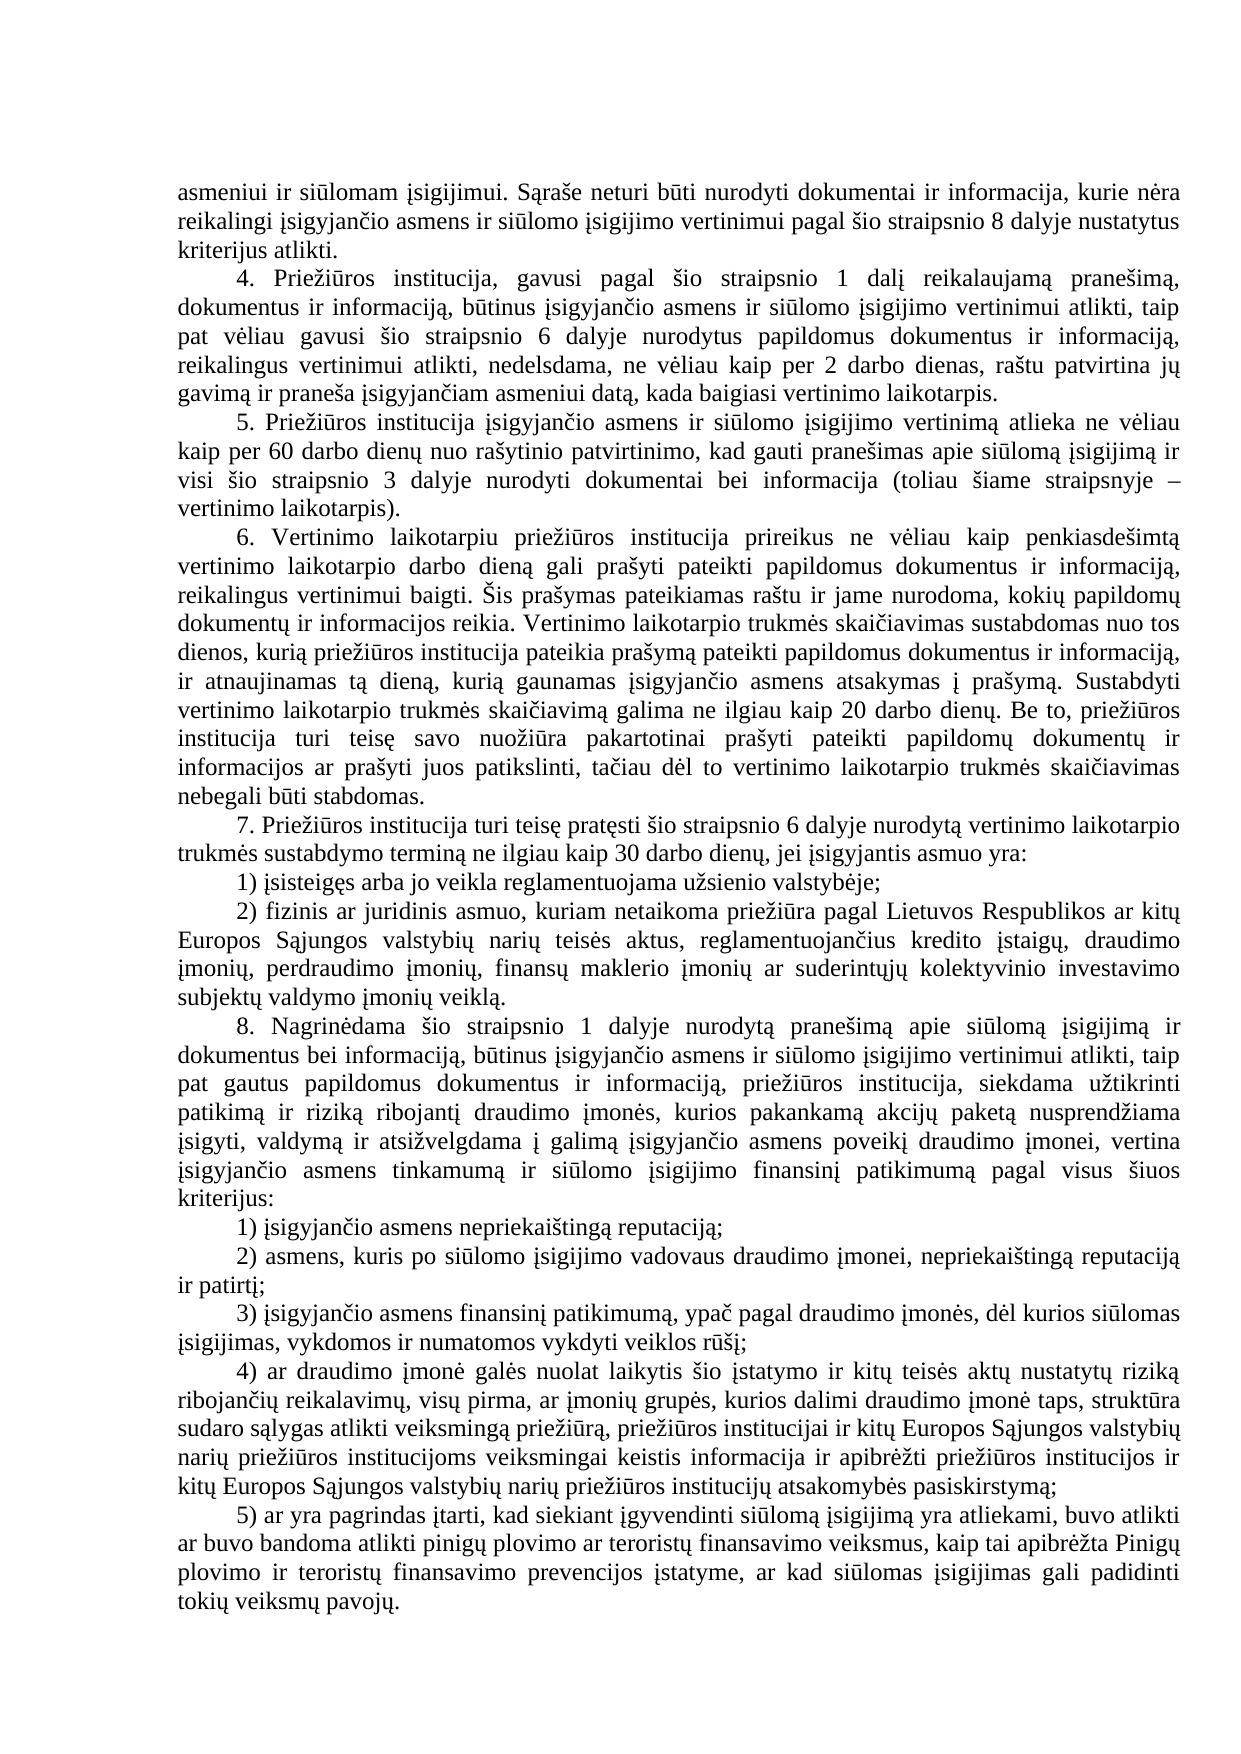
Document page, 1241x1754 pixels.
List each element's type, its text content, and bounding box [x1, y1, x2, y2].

text 4. Priežiūros institucija, gavusi pagal šio straipsnio 1 dalį reikalaujamą pranešimą, dokumentus ir informaciją, būtinus įsigyjančio asmens ir siūlomo įsigijimo vertinimui atlikti, taip pat vėliau gavusi šio straipsnio 6 dalyje nurodytus papildomus dokumentus ir informaciją, reikalingus vertinimui atlikti, nedelsdama, ne vėliau kaip per 2 darbo dienas, raštu patvirtina jų gavimą ir praneša įsigyjančiam asmeniui datą, kada baigiasi vertinimo laikotarpis. [177, 263, 1181, 407]
text 7. Priežiūros institucija turi teisę pratęsti šio straipsnio 6 dalyje nurodytą vertinimo laikotarpio trukmės sustabdymo terminą ne ilgiau kaip 30 darbo dienų, jei įsigyjantis asmuo yra: [177, 810, 1181, 867]
text 1) įsigyjančio asmens nepriekaištingą reputaciją; [177, 1212, 1181, 1241]
text 2) asmens, kuris po siūlomo įsigijimo vadovaus draudimo įmonei, nepriekaištingą reputaciją ir patirtį; [177, 1241, 1181, 1298]
text 2) fizinis ar juridinis asmuo, kuriam netaikoma priežiūra pagal Lietuvos Respublikos ar kitų Europos Sąjungos valstybių narių teisės aktus, reglamentuojančius kredito įstaigų, draudimo įmonių, perdraudimo įmonių, finansų maklerio įmonių ar suderintųjų kolektyvinio investavimo subjektų valdymo įmonių veiklą. [177, 896, 1181, 1011]
text asmeniui ir siūlomam įsigijimui. Sąraše neturi būti nurodyti dokumentai ir informacija, kurie nėra reikalingi įsigyjančio asmens ir siūlomo įsigijimo vertinimui pagal šio straipsnio 8 dalyje nustatytus kriterijus atlikti. [177, 177, 1181, 263]
text 4) ar draudimo įmonė galės nuolat laikytis šio įstatymo ir kitų teisės aktų nustatytų riziką ribojančių reikalavimų, visų pirma, ar įmonių grupės, kurios dalimi draudimo įmonė taps, struktūra sudaro sąlygas atlikti veiksmingą priežiūrą, priežiūros institucijai ir kitų Europos Sąjungos valstybių narių priežiūros institucijoms veiksmingai keistis informacija ir apibrėžti priežiūros institucijos ir kitų Europos Sąjungos valstybių narių priežiūros institucijų atsakomybės pasiskirstymą; [177, 1356, 1181, 1500]
text 1) įsisteigęs arba jo veikla reglamentuojama užsienio valstybėje; [177, 867, 1181, 896]
text 6. Vertinimo laikotarpiu priežiūros institucija prireikus ne vėliau kaip penkiasdešimtą vertinimo laikotarpio darbo dieną gali prašyti pateikti papildomus dokumentus ir informaciją, reikalingus vertinimui baigti. Šis prašymas pateikiamas raštu ir jame nurodoma, kokių papildomų dokumentų ir informacijos reikia. Vertinimo laikotarpio trukmės skaičiavimas sustabdomas nuo tos dienos, kurią priežiūros institucija pateikia prašymą pateikti papildomus dokumentus ir informaciją, ir atnaujinamas tą dieną, kurią gaunamas įsigyjančio asmens atsakymas į prašymą. Sustabdyti vertinimo laikotarpio trukmės skaičiavimą galima ne ilgiau kaip 20 darbo dienų. Be to, priežiūros institucija turi teisę savo nuožiūra pakartotinai prašyti pateikti papildomų dokumentų ir informacijos ar prašyti juos patikslinti, tačiau dėl to vertinimo laikotarpio trukmės skaičiavimas nebegali būti stabdomas. [177, 522, 1181, 810]
text 5. Priežiūros institucija įsigyjančio asmens ir siūlomo įsigijimo vertinimą atlieka ne vėliau kaip per 60 darbo dienų nuo rašytinio patvirtinimo, kad gauti pranešimas apie siūlomą įsigijimą ir visi šio straipsnio 3 dalyje nurodyti dokumentai bei informacija (toliau šiame straipsnyje – vertinimo laikotarpis). [177, 407, 1181, 522]
text 5) ar yra pagrindas įtarti, kad siekiant įgyvendinti siūlomą įsigijimą yra atliekami, buvo atlikti ar buvo bandoma atlikti pinigų plovimo ar teroristų finansavimo veiksmus, kaip tai apibrėžta Pinigų plovimo ir teroristų finansavimo prevencijos įstatyme, ar kad siūlomas įsigijimas gali padidinti tokių veiksmų pavojų. [177, 1500, 1181, 1615]
text 8. Nagrinėdama šio straipsnio 1 dalyje nurodytą pranešimą apie siūlomą įsigijimą ir dokumentus bei informaciją, būtinus įsigyjančio asmens ir siūlomo įsigijimo vertinimui atlikti, taip pat gautus papildomus dokumentus ir informaciją, priežiūros institucija, siekdama užtikrinti patikimą ir riziką ribojantį draudimo įmonės, kurios pakankamą akcijų paketą nusprendžiama įsigyti, valdymą ir atsižvelgdama į galimą įsigyjančio asmens poveikį draudimo įmonei, vertina įsigyjančio asmens tinkamumą ir siūlomo įsigijimo finansinį patikimumą pagal visus šiuos kriterijus: [177, 1011, 1181, 1212]
text 3) įsigyjančio asmens finansinį patikimumą, ypač pagal draudimo įmonės, dėl kurios siūlomas įsigijimas, vykdomos ir numatomos vykdyti veiklos rūšį; [177, 1298, 1181, 1356]
